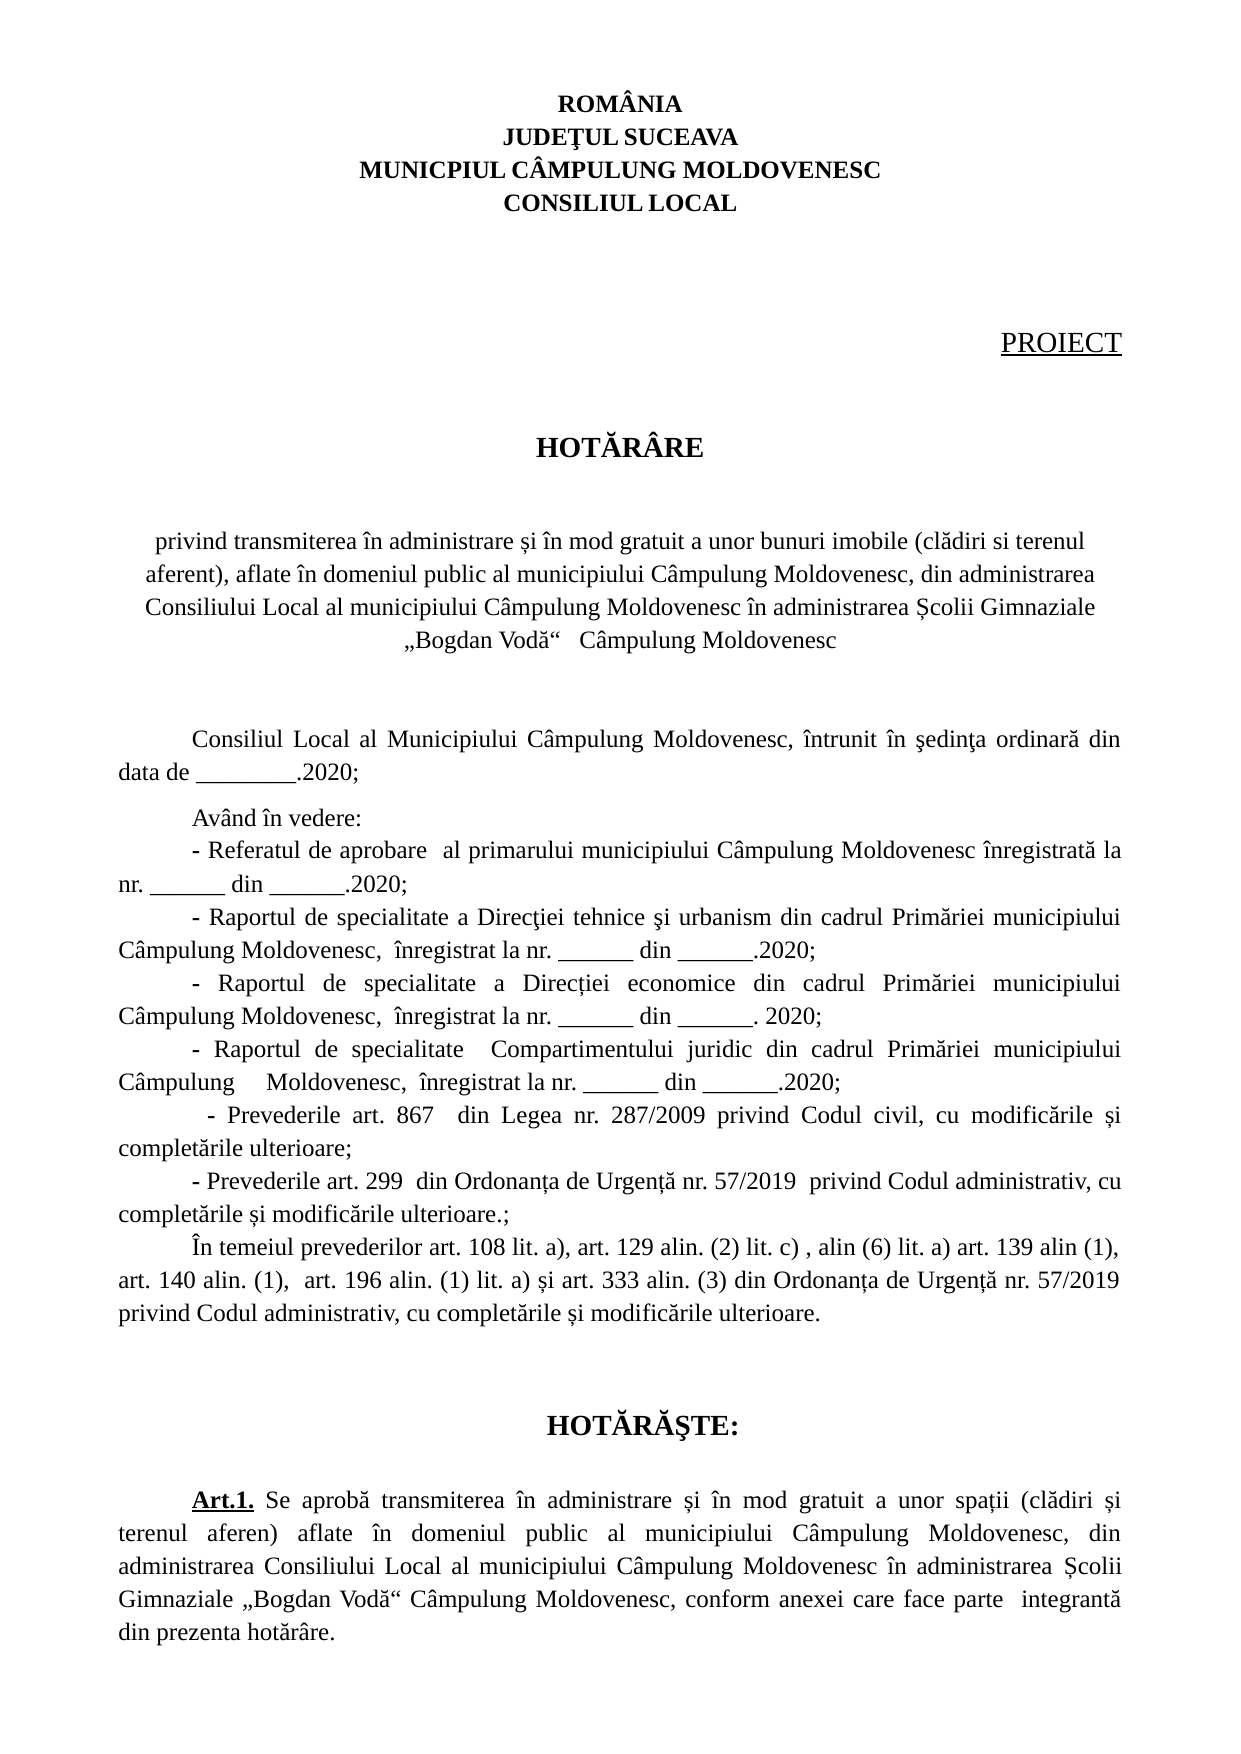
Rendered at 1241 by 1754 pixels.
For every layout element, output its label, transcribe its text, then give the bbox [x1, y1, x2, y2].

text - Raportul de specialitate a Direcţiei tehnice şi urbanism din cadrul Primăriei municipiului Câmpulung Moldovenesc, înregistrat la nr. ______ din ______.2020; [118, 902, 1122, 963]
text - Raportul de specialitate a Direcției economice din cadrul Primăriei municipiului Câmpulung Moldovenesc, înregistrat la nr. ______ din ______. 2020; [118, 968, 1122, 1029]
text Consiliul Local al Municipiului Câmpulung Moldovenesc, întrunit în şedinţa ordinară din data de ________.2020; [118, 724, 1122, 786]
text JUDEŢUL SUCEAVA [118, 122, 1122, 150]
text - Referatul de aprobare al primarului municipiului Câmpulung Moldovenesc înregistrată la nr. ______ din ______.2020; [118, 836, 1122, 897]
text HOTĂRĂŞTE: [118, 1408, 1168, 1442]
subtitle PROIECT [118, 325, 1122, 359]
text Având în vedere: [118, 803, 1122, 831]
subtitle HOTĂRÂRE [118, 430, 1122, 463]
text - Prevederile art. 867 din Legea nr. 287/2009 privind Codul civil, cu modificările și completările ulterioare; [118, 1100, 1122, 1162]
text ROMÂNIA [118, 89, 1122, 117]
text - Prevederile art. 299 din Ordonanța de Urgență nr. 57/2019 privind Codul administrativ, cu completările și modificările ulterioare.; [118, 1166, 1122, 1228]
text MUNICPIUL CÂMPULUNG MOLDOVENESC [118, 155, 1122, 183]
text privind transmiterea în administrare și în mod gratuit a unor bunuri imobile (clădiri si terenul aferent), aflate în domeniul public al municipiului Câmpulung Moldovenesc, din administrarea Consiliului Local al municipiului Câmpulung Moldovenesc în administrarea Școlii Gimnaziale „Bogdan Vodă“ Câmpulung Moldovenesc [118, 526, 1122, 654]
text Art.1. Se aprobă transmiterea în administrare și în mod gratuit a unor spații (clădiri și terenul aferen) aflate în domeniul public al municipiului Câmpulung Moldovenesc, din administrarea Consiliului Local al municipiului Câmpulung Moldovenesc în administrarea Școlii Gimnaziale „Bogdan Vodă“ Câmpulung Moldovenesc, conform anexei care face parte integrantă din prezenta hotărâre. [118, 1485, 1122, 1646]
text În temeiul prevederilor art. 108 lit. a), art. 129 alin. (2) lit. c) , alin (6) lit. a) art. 139 alin (1), art. 140 alin. (1), art. 196 alin. (1) lit. a) și art. 333 alin. (3) din Ordonanța de Urgență nr. 57/2019 privind Codul administrativ, cu completările și modificările ulterioare. [118, 1232, 1122, 1327]
subtitle CONSILIUL LOCAL [118, 188, 1122, 216]
text - Raportul de specialitate Compartimentului juridic din cadrul Primăriei municipiului Câmpulung Moldovenesc, înregistrat la nr. ______ din ______.2020; [118, 1034, 1122, 1096]
